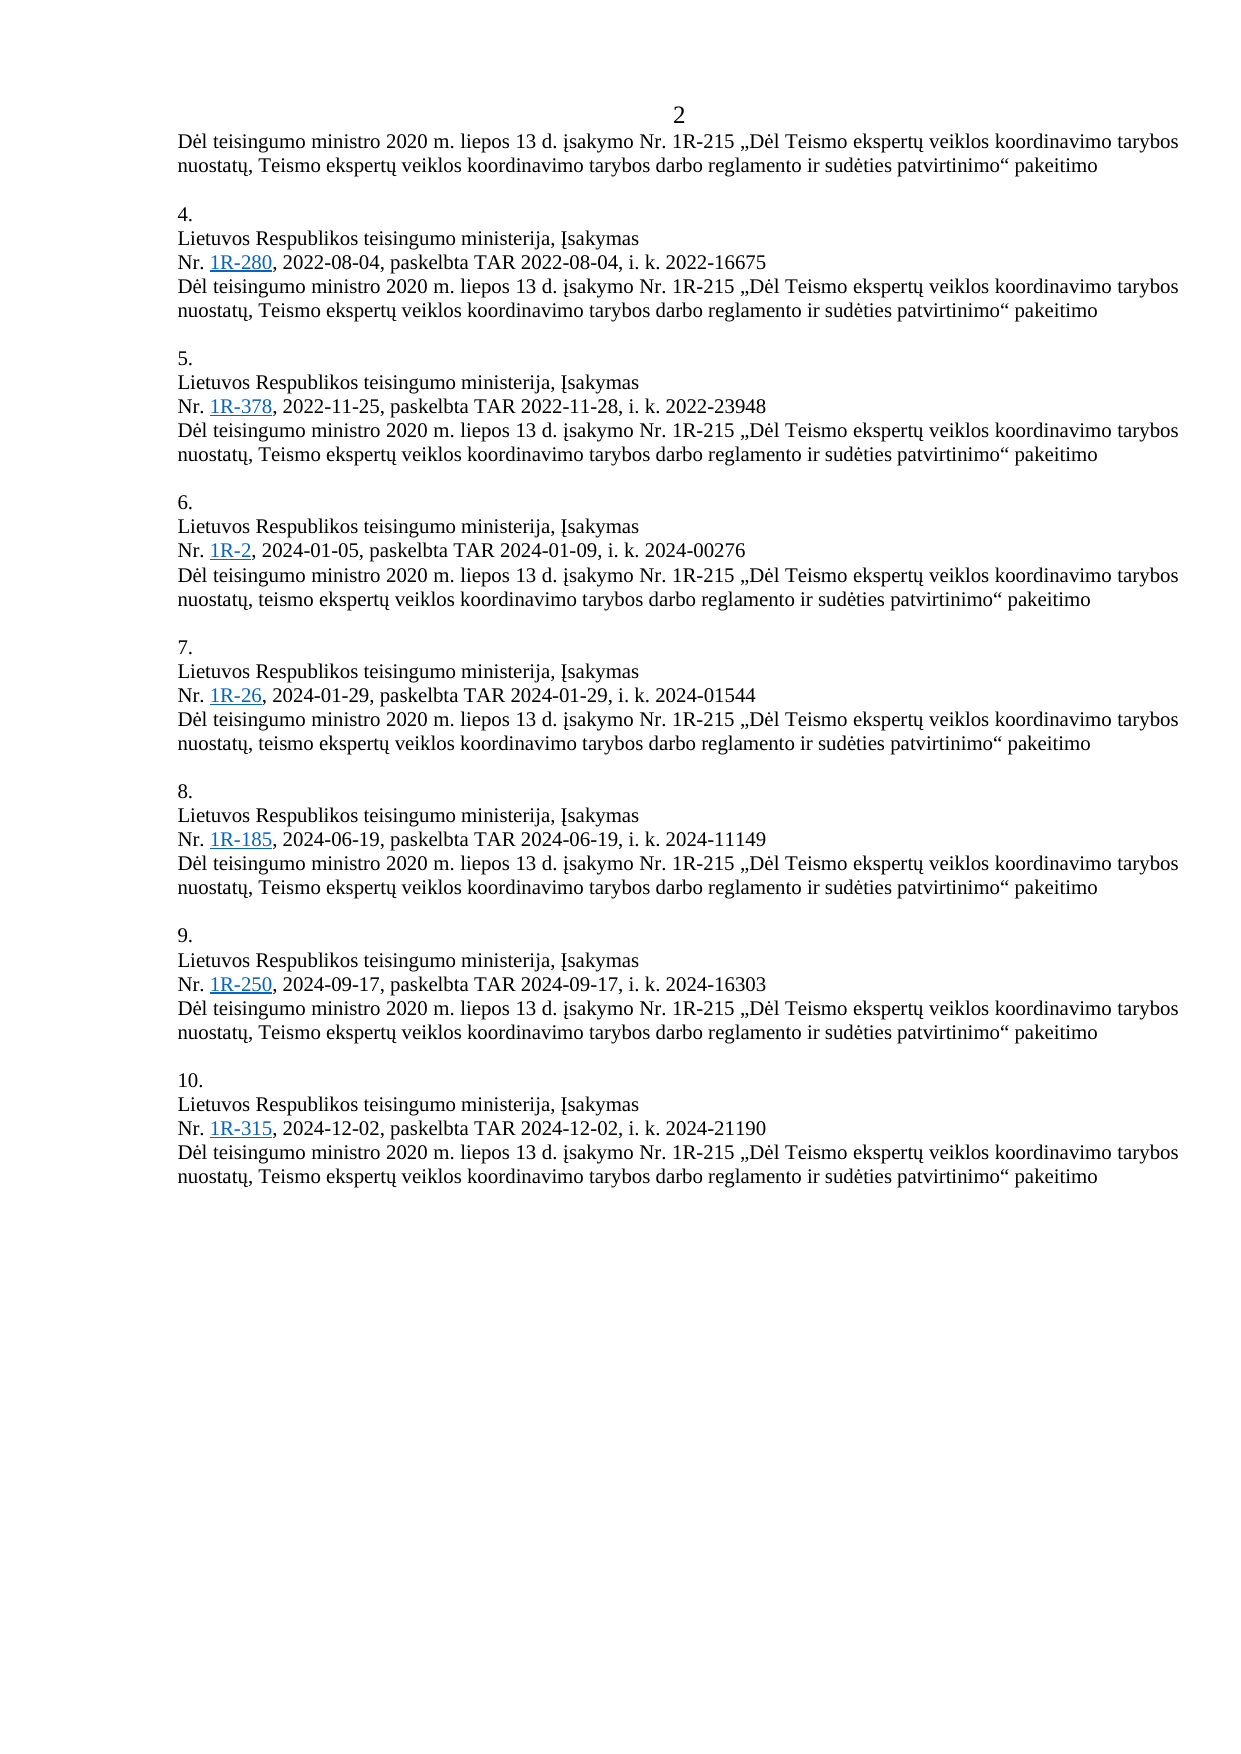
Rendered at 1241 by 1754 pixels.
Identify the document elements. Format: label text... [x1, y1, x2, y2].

text 7. [177, 635, 1181, 659]
text Lietuvos Respublikos teisingumo ministerija, Įsakymas [177, 1092, 1181, 1116]
text 6. [177, 490, 1181, 514]
text Lietuvos Respublikos teisingumo ministerija, Įsakymas [177, 947, 1181, 972]
text 5. [177, 346, 1181, 370]
text Dėl teisingumo ministro 2020 m. liepos 13 d. įsakymo Nr. 1R-215 „Dėl Teismo ekspertų veiklos koordinavimo tarybos nuostatų, teismo ekspertų veiklos koordinavimo tarybos darbo reglamento ir sudėties patvirtinimo“ pakeitimo [177, 562, 1181, 611]
text Dėl teisingumo ministro 2020 m. liepos 13 d. įsakymo Nr. 1R-215 „Dėl Teismo ekspertų veiklos koordinavimo tarybos nuostatų, Teismo ekspertų veiklos koordinavimo tarybos darbo reglamento ir sudėties patvirtinimo“ pakeitimo [177, 851, 1181, 899]
text Lietuvos Respublikos teisingumo ministerija, Įsakymas [177, 370, 1181, 394]
text Nr. 1R-2, 2024-01-05, paskelbta TAR 2024-01-09, i. k. 2024-00276 [177, 538, 1181, 562]
text Nr. 1R-250, 2024-09-17, paskelbta TAR 2024-09-17, i. k. 2024-16303 [177, 972, 1181, 996]
text Nr. 1R-378, 2022-11-25, paskelbta TAR 2022-11-28, i. k. 2022-23948 [177, 394, 1181, 418]
text Dėl teisingumo ministro 2020 m. liepos 13 d. įsakymo Nr. 1R-215 „Dėl Teismo ekspertų veiklos koordinavimo tarybos nuostatų, Teismo ekspertų veiklos koordinavimo tarybos darbo reglamento ir sudėties patvirtinimo“ pakeitimo [177, 418, 1181, 466]
text Nr. 1R-26, 2024-01-29, paskelbta TAR 2024-01-29, i. k. 2024-01544 [177, 683, 1181, 707]
text Dėl teisingumo ministro 2020 m. liepos 13 d. įsakymo Nr. 1R-215 „Dėl Teismo ekspertų veiklos koordinavimo tarybos nuostatų, Teismo ekspertų veiklos koordinavimo tarybos darbo reglamento ir sudėties patvirtinimo“ pakeitimo [177, 129, 1181, 177]
text Nr. 1R-315, 2024-12-02, paskelbta TAR 2024-12-02, i. k. 2024-21190 [177, 1116, 1181, 1140]
text 4. [177, 202, 1181, 226]
text Lietuvos Respublikos teisingumo ministerija, Įsakymas [177, 803, 1181, 827]
text 8. [177, 779, 1181, 803]
text Nr. 1R-280, 2022-08-04, paskelbta TAR 2022-08-04, i. k. 2022-16675 [177, 250, 1181, 274]
text Lietuvos Respublikos teisingumo ministerija, Įsakymas [177, 659, 1181, 683]
text Nr. 1R-185, 2024-06-19, paskelbta TAR 2024-06-19, i. k. 2024-11149 [177, 827, 1181, 851]
text Dėl teisingumo ministro 2020 m. liepos 13 d. įsakymo Nr. 1R-215 „Dėl Teismo ekspertų veiklos koordinavimo tarybos nuostatų, teismo ekspertų veiklos koordinavimo tarybos darbo reglamento ir sudėties patvirtinimo“ pakeitimo [177, 707, 1181, 755]
text Lietuvos Respublikos teisingumo ministerija, Įsakymas [177, 514, 1181, 538]
text Dėl teisingumo ministro 2020 m. liepos 13 d. įsakymo Nr. 1R-215 „Dėl Teismo ekspertų veiklos koordinavimo tarybos nuostatų, Teismo ekspertų veiklos koordinavimo tarybos darbo reglamento ir sudėties patvirtinimo“ pakeitimo [177, 996, 1181, 1044]
text Dėl teisingumo ministro 2020 m. liepos 13 d. įsakymo Nr. 1R-215 „Dėl Teismo ekspertų veiklos koordinavimo tarybos nuostatų, Teismo ekspertų veiklos koordinavimo tarybos darbo reglamento ir sudėties patvirtinimo“ pakeitimo [177, 1140, 1181, 1188]
text 10. [177, 1068, 1181, 1092]
text 9. [177, 923, 1181, 947]
text Dėl teisingumo ministro 2020 m. liepos 13 d. įsakymo Nr. 1R-215 „Dėl Teismo ekspertų veiklos koordinavimo tarybos nuostatų, Teismo ekspertų veiklos koordinavimo tarybos darbo reglamento ir sudėties patvirtinimo“ pakeitimo [177, 274, 1181, 322]
text Lietuvos Respublikos teisingumo ministerija, Įsakymas [177, 226, 1181, 250]
